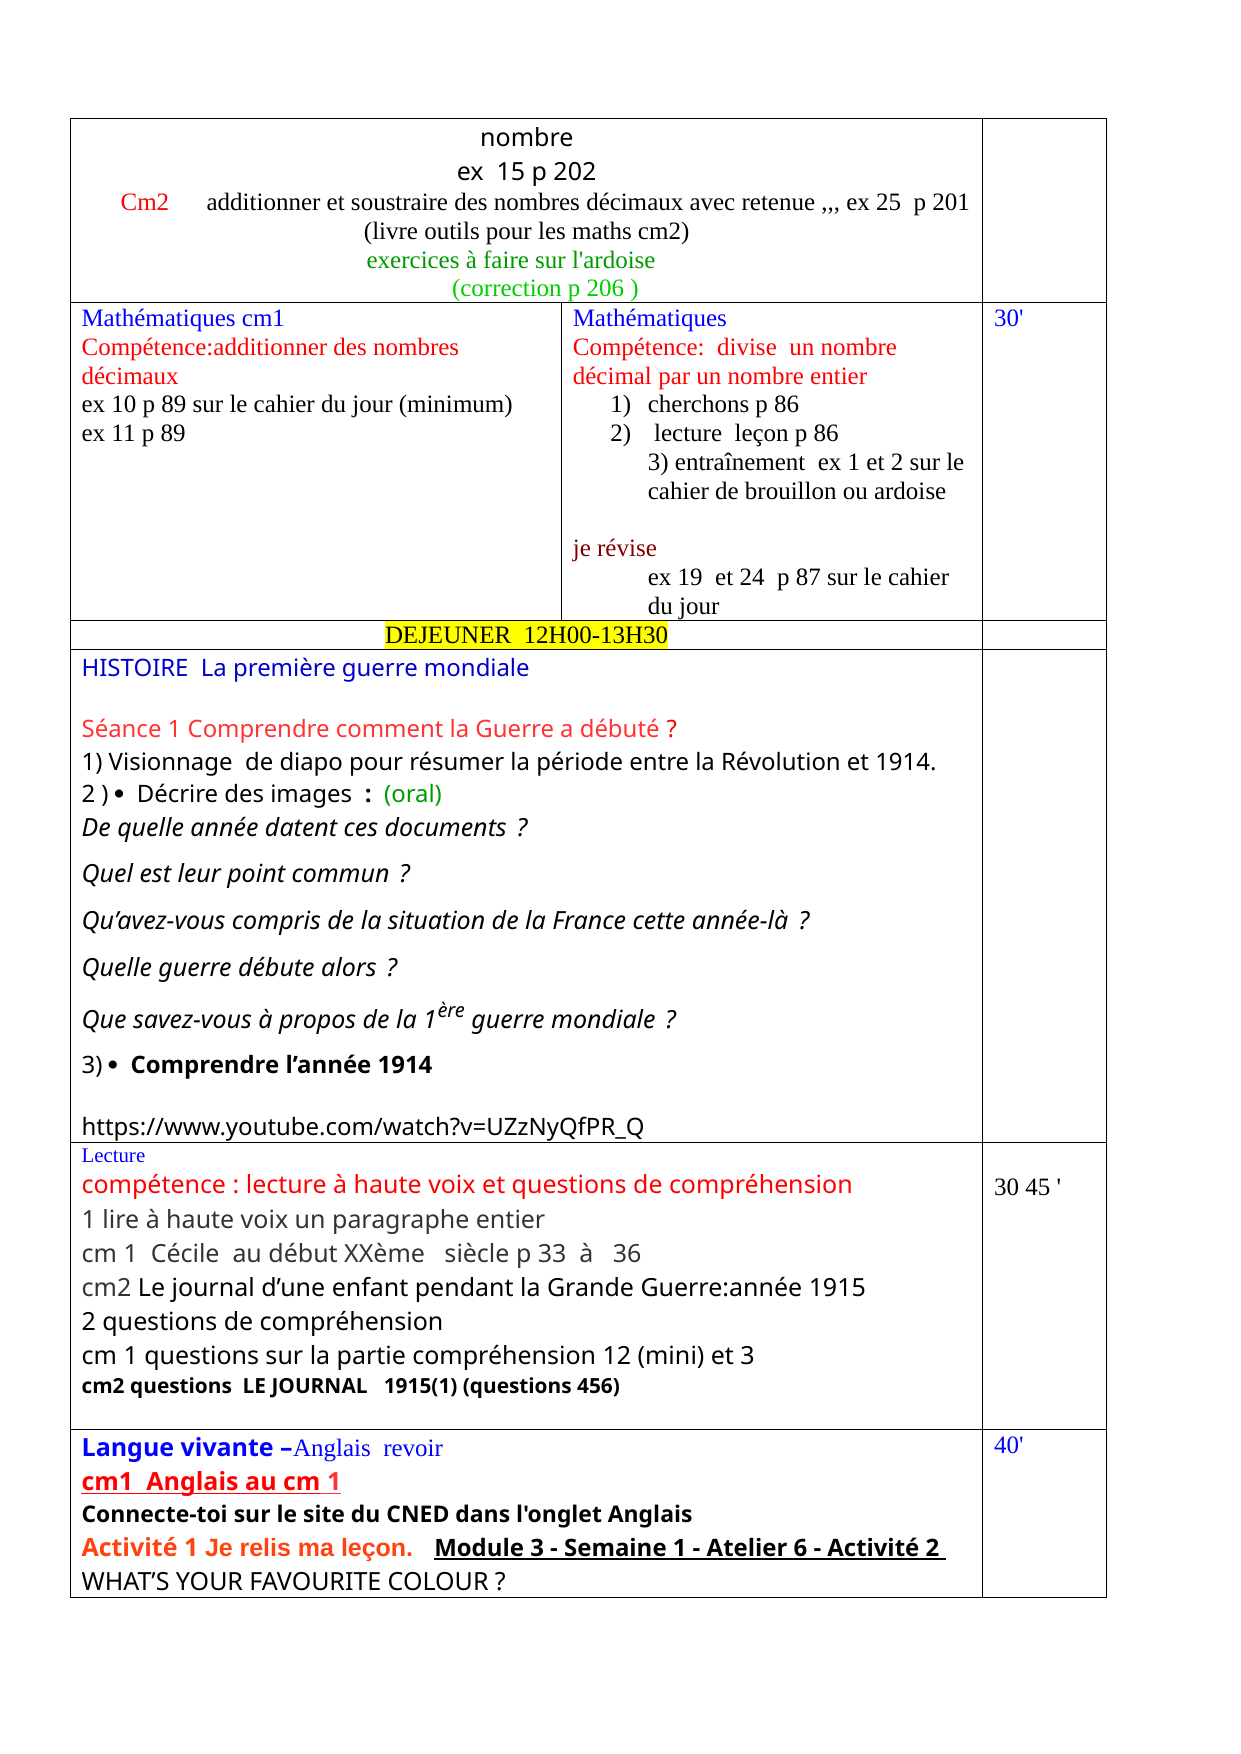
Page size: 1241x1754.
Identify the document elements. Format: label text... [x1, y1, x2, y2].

table_cell HISTOIRE La première guerre mondiale Séance 1 Comprendre comment la Guerre a débuté ? 1) Visionnage de diapo pour résumer la période entre la Révolution et 1914. 2 ) · Décrire des images : (oral) De quelle année datent ces documents ? Quel est leur point commun ? Qu’avez-vous compris de la situation de la France cette année-là ? Quelle guerre débute alors ? Que savez-vous à propos de la 1ère guerre mondiale ? 3) · Comprendre l’année 1914 https://www.youtube.com/watch?v=UZzNyQfPR_Q [71, 650, 982, 1142]
table_cell Lecture compétence : lecture à haute voix et questions de compréhension 1 lire à haute voix un paragraphe entier cm 1 Cécile au début XXème siècle p 33 à 36 cm2 Le journal d’une enfant pendant la Grande Guerre:année 1915 2 questions de compréhension cm 1 questions sur la partie compréhension 12 (mini) et 3 cm2 questions LE JOURNAL 1915(1) (questions 456) [71, 1143, 982, 1429]
table_cell 30' [983, 303, 1106, 619]
table_cell 40' [983, 1430, 1106, 1597]
table_cell 30 45 ' [983, 1143, 1106, 1429]
table_cell DEJEUNER 12H00-13H30 [71, 621, 982, 649]
table_cell Mathématiques Compétence: divise un nombre décimal par un nombre entier cherchons p 86 lecture leçon p 86 3) entraînement ex 1 et 2 sur le cahier de brouillon ou ardoise je révise ex 19 et 24 p 87 sur le cahier du jour [562, 303, 982, 619]
table_cell [983, 621, 1106, 649]
table_cell nombre ex 15 p 202 Cm2 additionner et soustraire des nombres décimaux avec retenue ,,, ex 25 p 201 (livre outils pour les maths cm2) exercices à faire sur l'ardoise (correction p 206 ) [71, 119, 982, 302]
table_cell Langue vivante –Anglais revoir cm1 Anglais au cm 1 Connecte-toi sur le site du CNED dans l'onglet Anglais Activité 1 Je relis ma leçon. Module 3 - Semaine 1 - Atelier 6 - Activité 2 WHAT’S YOUR FAVOURITE COLOUR ? [71, 1430, 982, 1597]
table_cell [983, 650, 1106, 1142]
table_cell [983, 119, 1106, 302]
table_cell Mathématiques cm1 Compétence:additionner des nombres décimaux ex 10 p 89 sur le cahier du jour (minimum) ex 11 p 89 [71, 303, 561, 619]
